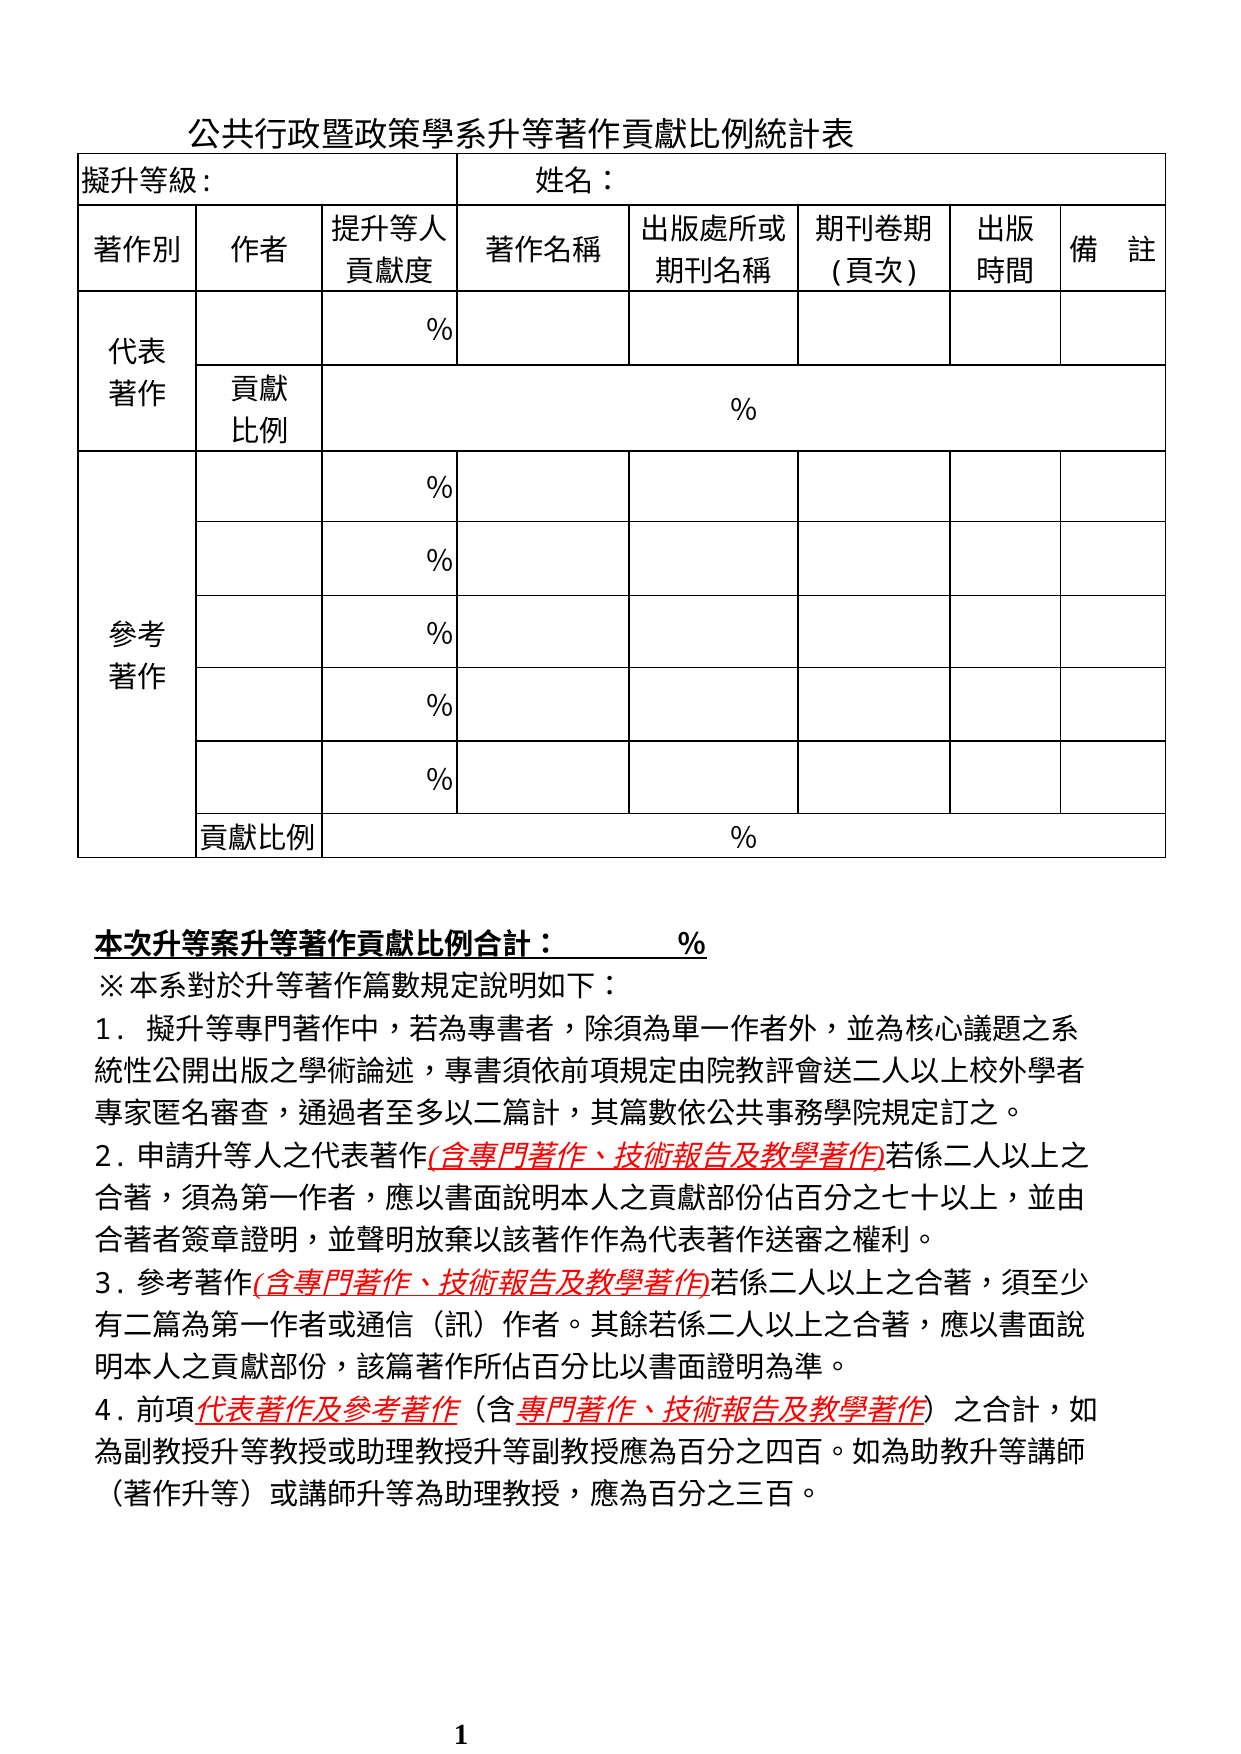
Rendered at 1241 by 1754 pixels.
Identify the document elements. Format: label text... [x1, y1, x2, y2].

text 4. 前項代表著作及參考著作（含專門著作、技術報告及教學著作）之合計，如為副教授升等教授或助理教授升等副教授應為百分之四百。如為助教升等講師（著作升等）或講師升等為助理教授，應為百分之三百。 [94, 1386, 1106, 1513]
table_cell [799, 292, 949, 364]
table_cell 貢獻 比例 [197, 366, 321, 450]
table_header 姓名： [458, 154, 1165, 204]
table_cell 提升等人 貢獻度 [323, 206, 456, 290]
table_cell [197, 522, 321, 595]
table_cell ％ [323, 366, 1165, 450]
table_cell [197, 742, 321, 813]
text 1. 擬升等專門著作中，若為專書者，除須為單一作者外，並為核心議題之系統性公開出版之學術論述，專書須依前項規定由院教評會送二人以上校外學者專家匿名審查，通過者至多以二篇計，其篇數依公共事務學院規定訂之。 [94, 1005, 1106, 1132]
table_cell [799, 668, 949, 740]
table_cell [951, 522, 1060, 595]
table_cell [1061, 452, 1165, 521]
table_cell [1061, 668, 1165, 740]
table_cell ％ [323, 596, 456, 666]
table_cell 出版 時間 [951, 206, 1060, 290]
table_cell [799, 452, 949, 521]
table_cell 期刊卷期 (頁次) [799, 206, 949, 290]
table_cell [458, 668, 628, 740]
table_cell [197, 596, 321, 666]
table_cell 著作別 [79, 206, 195, 290]
table_cell [799, 522, 949, 595]
table_cell [197, 452, 321, 521]
table_cell 貢獻比例 [197, 814, 321, 857]
table_cell [630, 452, 797, 521]
table_cell 參考 著作 [79, 452, 195, 857]
text ※本系對於升等著作篇數規定說明如下： [94, 963, 1106, 1005]
table_cell [197, 668, 321, 740]
table_cell [951, 742, 1060, 813]
table_cell [951, 452, 1060, 521]
table_cell 著作名稱 [458, 206, 628, 290]
table_cell ％ [323, 668, 456, 740]
table_cell [951, 596, 1060, 666]
table_cell [951, 292, 1060, 364]
table_cell ％ [323, 742, 456, 813]
table_cell [458, 292, 628, 364]
table_cell [1061, 596, 1165, 666]
table_cell [630, 522, 797, 595]
table_cell [951, 668, 1060, 740]
table_cell [630, 742, 797, 813]
table_cell 備 註 [1061, 206, 1165, 290]
table_cell ％ [323, 292, 456, 364]
table_cell 代表 著作 [79, 292, 195, 450]
table_cell [458, 742, 628, 813]
text 本次升等案升等著作貢獻比例合計： ％ [94, 921, 1106, 963]
table_header 擬升等級: [79, 154, 456, 204]
table_cell 出版處所或期刊名稱 [630, 206, 797, 290]
table_cell [1061, 292, 1165, 364]
text 3. 參考著作(含專門著作、技術報告及教學著作)若係二人以上之合著，須至少有二篇為第一作者或通信（訊）作者。其餘若係二人以上之合著，應以書面說明本人之貢獻部份，該篇著作所佔百分比以書面證明為準。 [94, 1259, 1106, 1386]
table_cell [630, 292, 797, 364]
text 公共行政暨政策學系升等著作貢獻比例統計表 [19, 90, 903, 153]
table_cell [458, 522, 628, 595]
table_cell ％ [323, 814, 1165, 857]
text 2. 申請升等人之代表著作(含專門著作、技術報告及教學著作)若係二人以上之合著，須為第一作者，應以書面說明本人之貢獻部份佔百分之七十以上，並由合著者簽章證明，並聲明放棄以該著作作為代表著作送審之權利。 [94, 1132, 1106, 1259]
table_cell [630, 668, 797, 740]
table_cell [197, 292, 321, 364]
table_cell [458, 596, 628, 666]
table_cell 作者 [197, 206, 321, 290]
table_cell ％ [323, 452, 456, 521]
table_cell [458, 452, 628, 521]
table_cell ％ [323, 522, 456, 595]
table_cell [630, 596, 797, 666]
table_cell [1061, 522, 1165, 595]
table_cell [1061, 742, 1165, 813]
table_cell [799, 596, 949, 666]
table_cell [799, 742, 949, 813]
